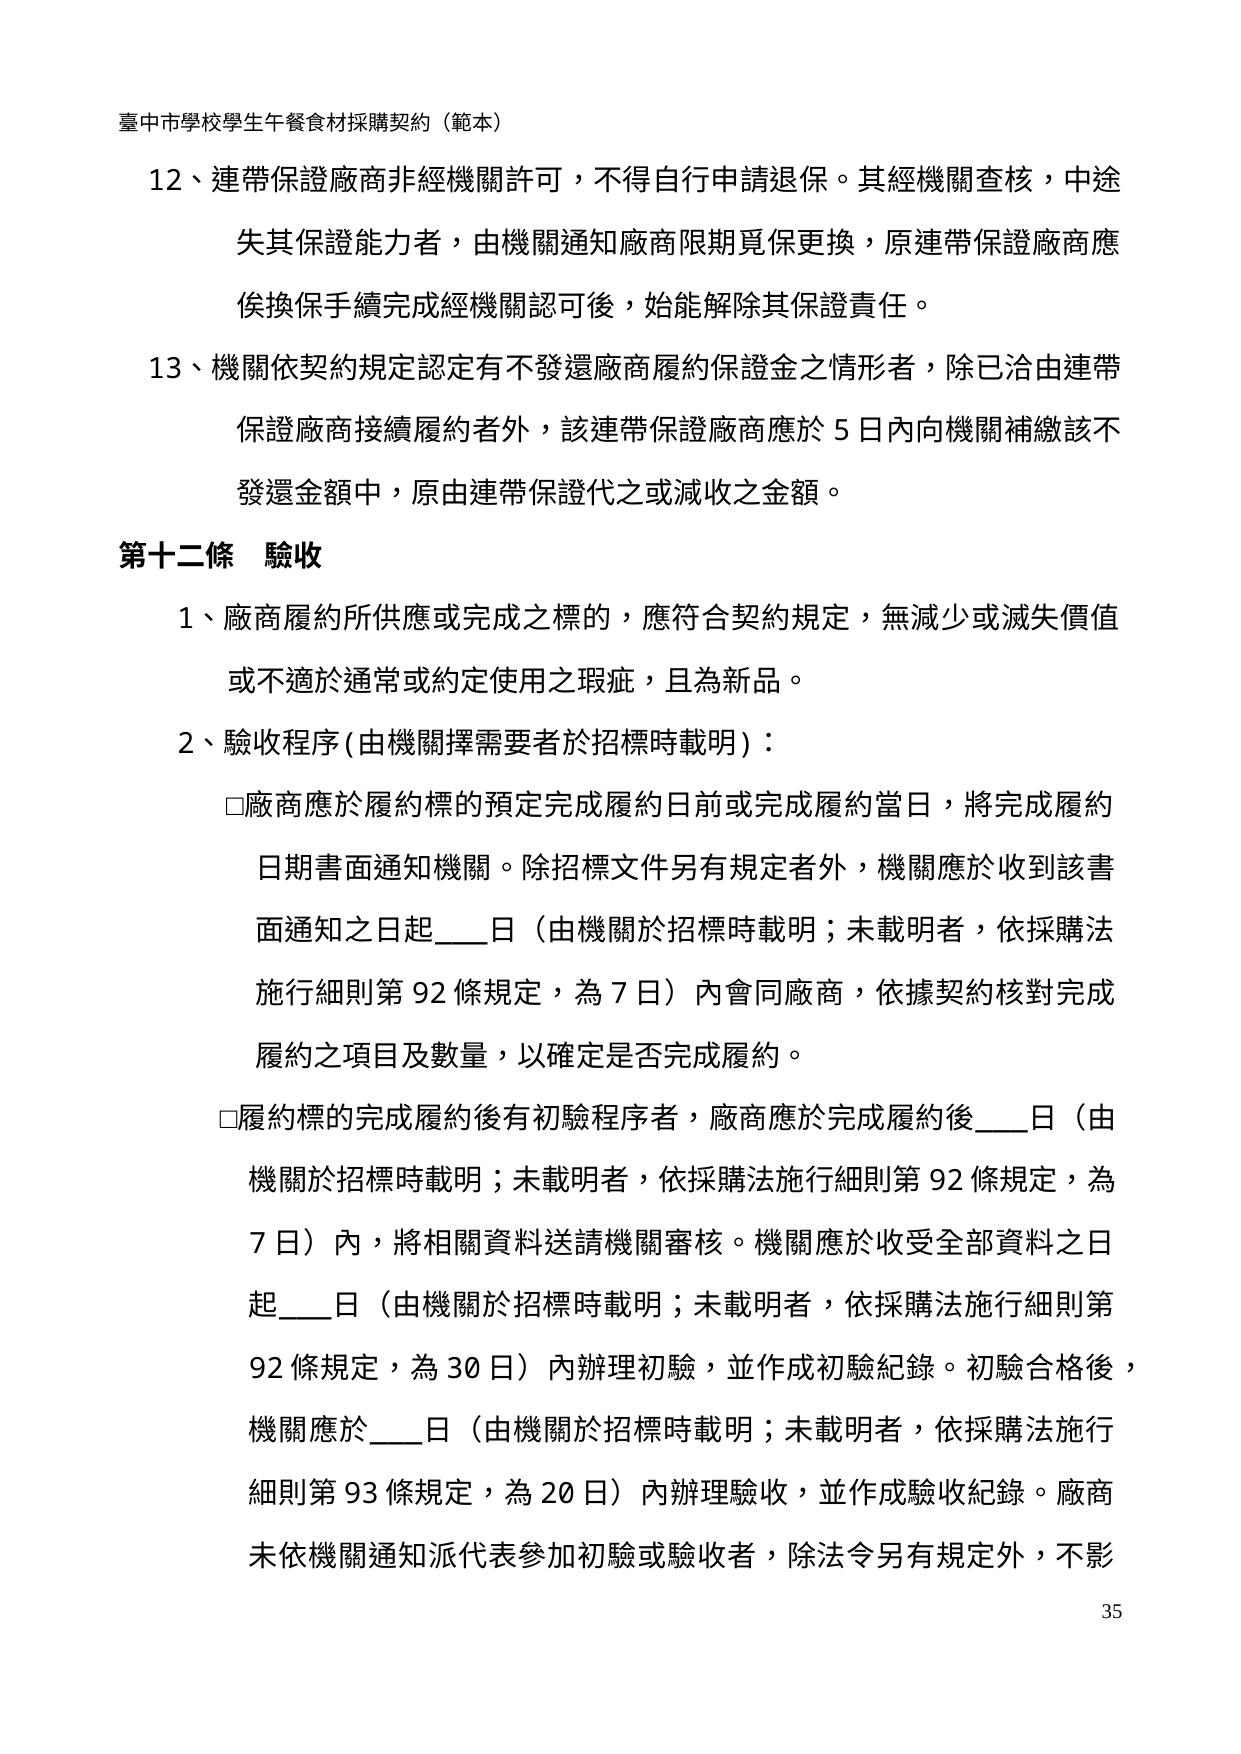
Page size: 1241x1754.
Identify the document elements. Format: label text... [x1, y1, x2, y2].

text □履約標的完成履約後有初驗程序者，廠商應於完成履約後___日（由機關於招標時載明；未載明者，依採購法施行細則第92條規定，為7日）內，將相關資料送請機關審核。機關應於收受全部資料之日起___日（由機關於招標時載明；未載明者，依採購法施行細則第92條規定，為30日）內辦理初驗，並作成初驗紀錄。初驗合格後，機關應於___日（由機關於招標時載明；未載明者，依採購法施行細則第93條規定，為20日）內辦理驗收，並作成驗收紀錄。廠商未依機關通知派代表參加初驗或驗收者，除法令另有規定外，不影響初驗或驗收之進行及其結果。如因可歸責於機關之事由，延誤辦理初驗或驗收，該延誤期間不計逾期違約金；廠商因此增加之必要費用，由機關負擔。 [219, 1074, 1116, 1574]
list 機關依契約規定認定有不發還廠商履約保證金之情形者，除已洽由連帶保證廠商接續履約者外，該連帶保證廠商應於5日內向機關補繳該不發還金額中，原由連帶保證代之或減收之金額。 [147, 324, 1122, 512]
list 廠商履約所供應或完成之標的，應符合契約規定，無減少或滅失價值或不適於通常或約定使用之瑕疵，且為新品。 [177, 574, 1122, 699]
text 第十二條 驗收 [118, 512, 1122, 574]
list 連帶保證廠商非經機關許可，不得自行申請退保。其經機關查核，中途失其保證能力者，由機關通知廠商限期覓保更換，原連帶保證廠商應俟換保手續完成經機關認可後，始能解除其保證責任。 [147, 137, 1122, 324]
list 驗收程序(由機關擇需要者於招標時載明)： [177, 699, 1122, 762]
text □廠商應於履約標的預定完成履約日前或完成履約當日，將完成履約日期書面通知機關。除招標文件另有規定者外，機關應於收到該書面通知之日起___日（由機關於招標時載明；未載明者，依採購法施行細則第92條規定，為7日）內會同廠商，依據契約核對完成履約之項目及數量，以確定是否完成履約。 [226, 762, 1116, 1074]
